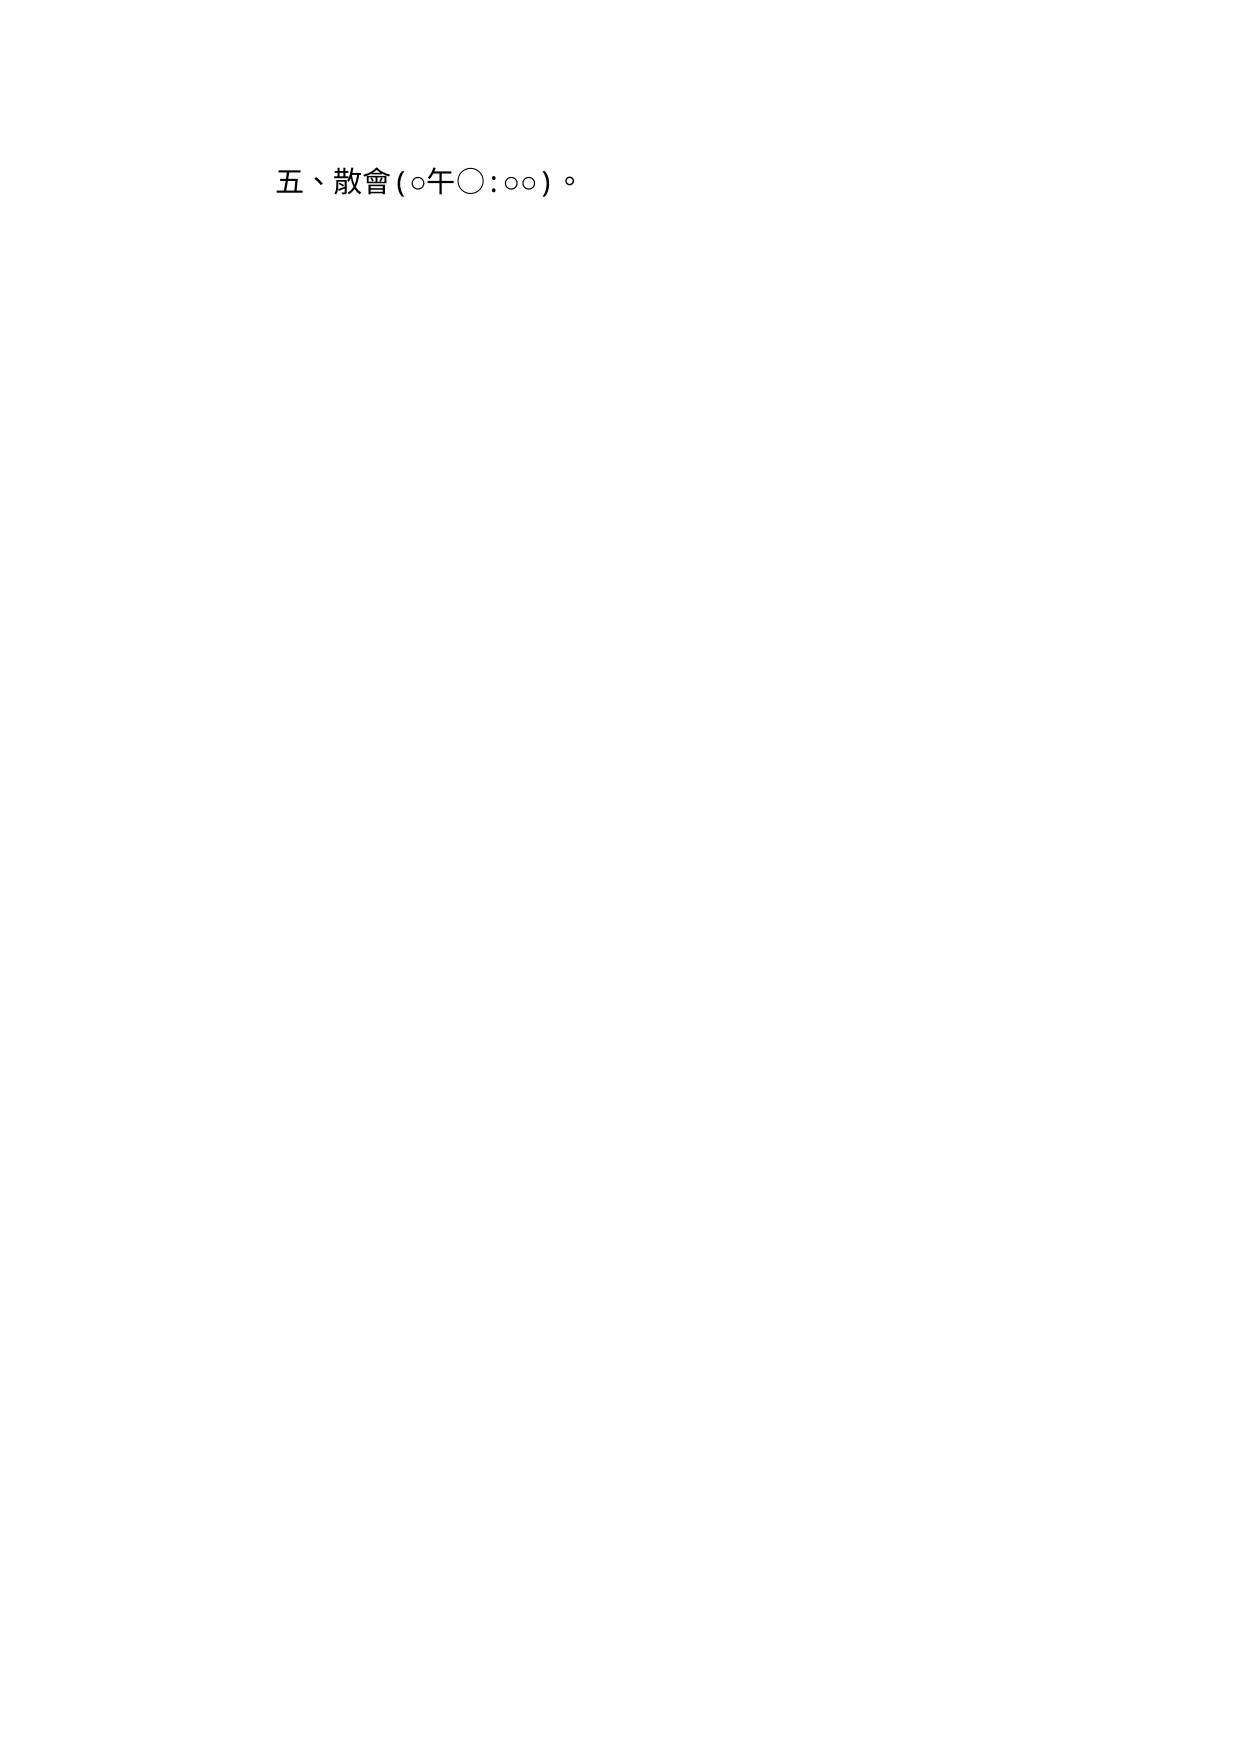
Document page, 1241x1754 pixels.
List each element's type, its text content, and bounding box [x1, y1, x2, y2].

text 五、散會(○午○:○○)。 [187, 158, 1097, 201]
